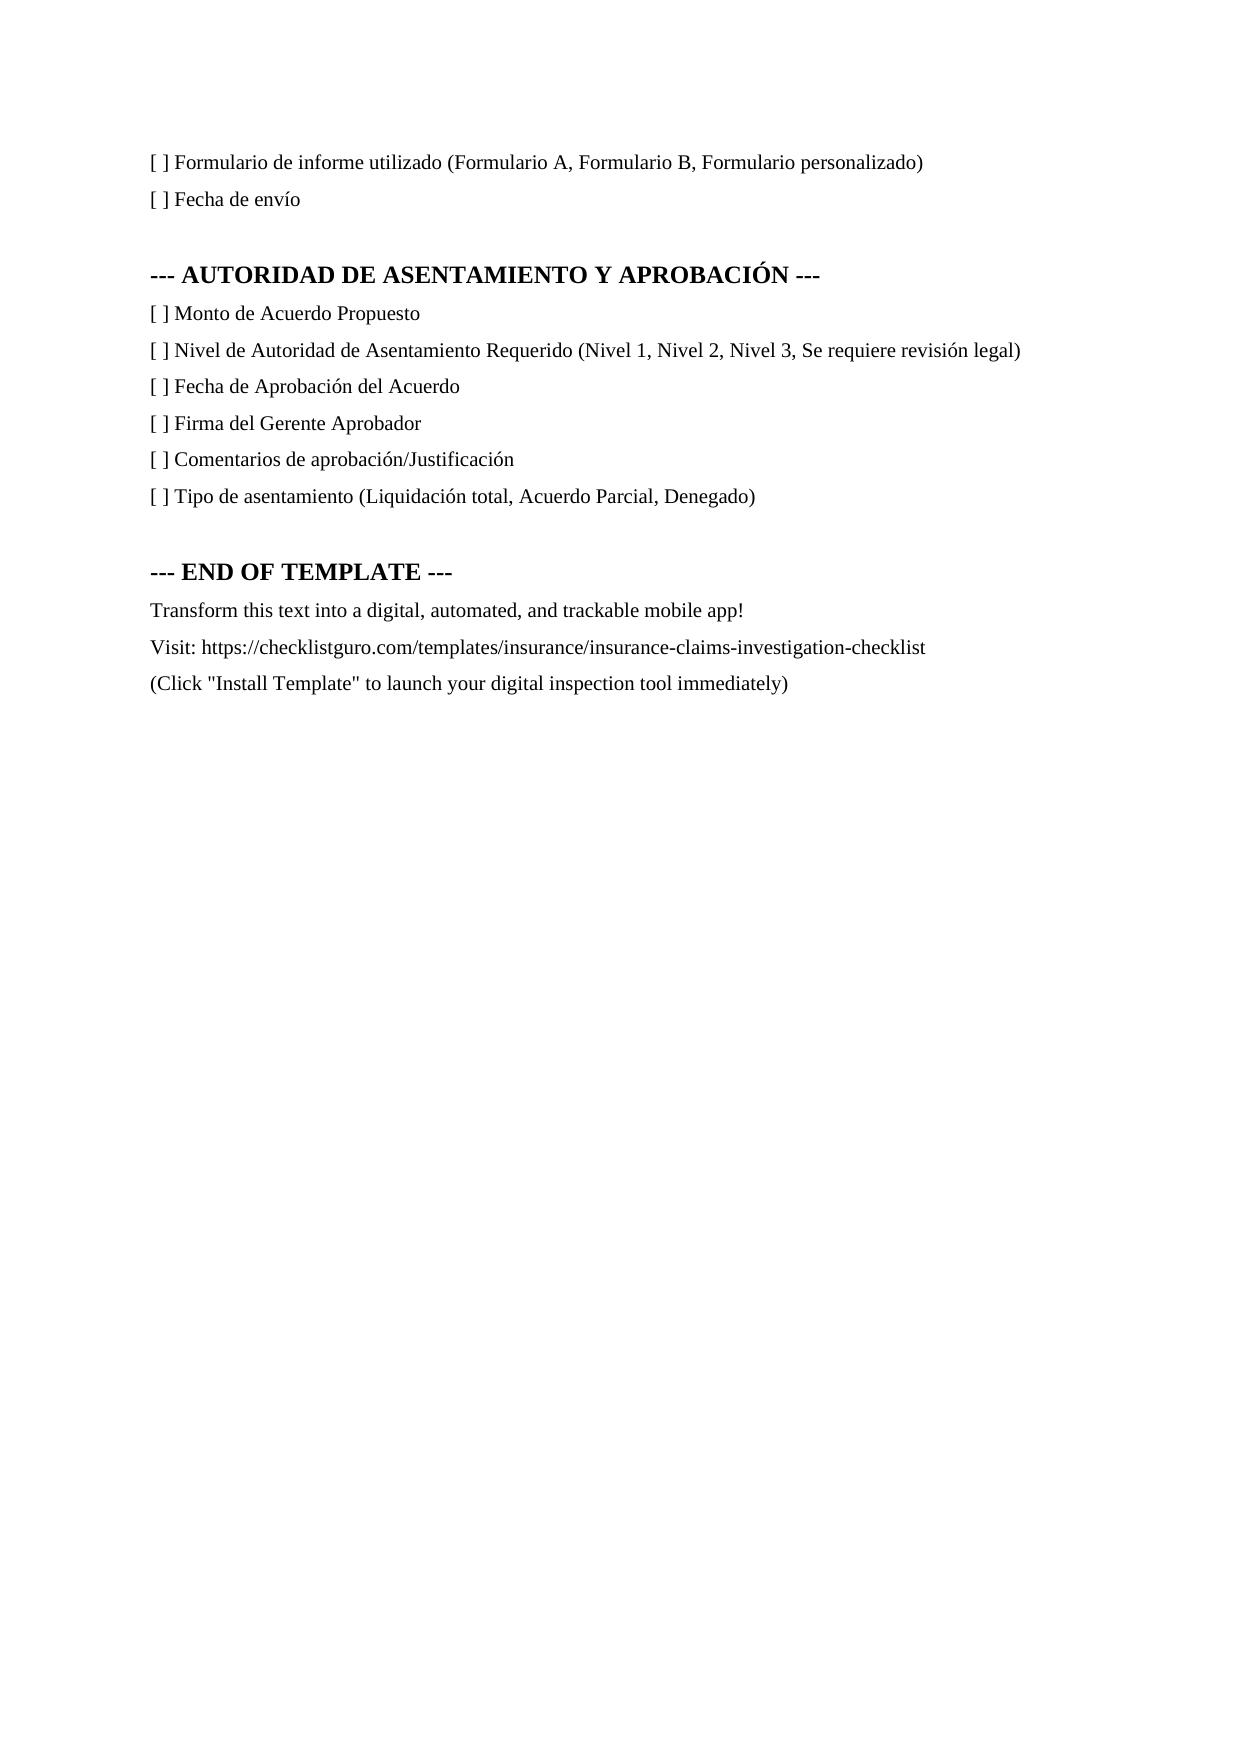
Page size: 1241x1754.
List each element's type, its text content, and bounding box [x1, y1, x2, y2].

text [ ] Formulario de informe utilizado (Formulario A, Formulario B, Formulario personalizado) [150, 150, 1090, 174]
text [ ] Firma del Gerente Aprobador [150, 411, 1090, 435]
text --- AUTORIDAD DE ASENTAMIENTO Y APROBACIÓN --- [150, 260, 1090, 288]
text [ ] Fecha de Aprobación del Acuerdo [150, 374, 1090, 398]
text [ ] Comentarios de aprobación/Justificación [150, 447, 1090, 471]
text [ ] Fecha de envío [150, 187, 1090, 211]
text Visit: https://checklistguro.com/templates/insurance/insurance-claims-investigation-checklist [150, 635, 1090, 659]
text Transform this text into a digital, automated, and trackable mobile app! [150, 598, 1090, 622]
text [ ] Monto de Acuerdo Propuesto [150, 301, 1090, 325]
text --- END OF TEMPLATE --- [150, 557, 1090, 586]
text [ ] Nivel de Autoridad de Asentamiento Requerido (Nivel 1, Nivel 2, Nivel 3, Se requiere revisión legal) [150, 337, 1090, 362]
text [ ] Tipo de asentamiento (Liquidación total, Acuerdo Parcial, Denegado) [150, 484, 1090, 508]
text (Click "Install Template" to launch your digital inspection tool immediately) [150, 671, 1090, 695]
